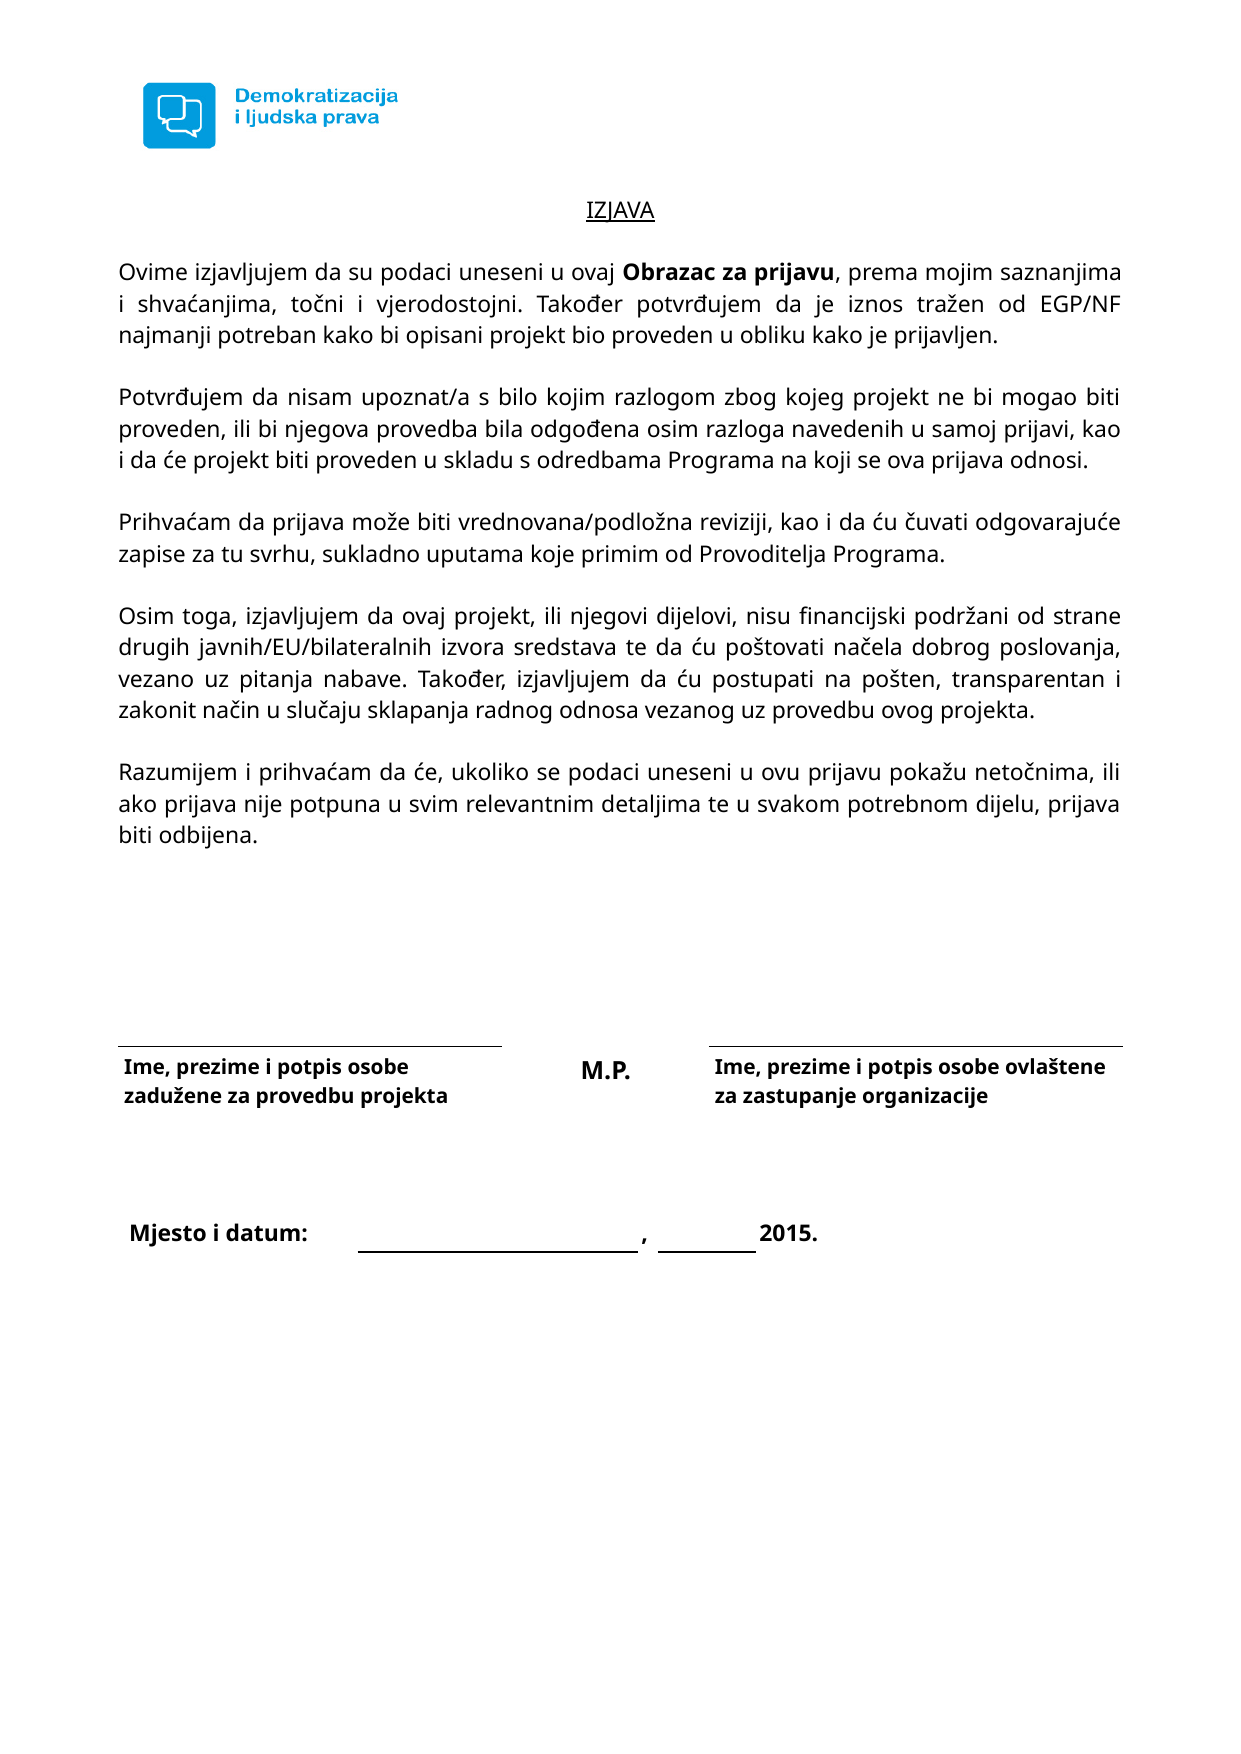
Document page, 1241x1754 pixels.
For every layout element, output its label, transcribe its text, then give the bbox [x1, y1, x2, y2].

table_header [502, 1000, 709, 1046]
table_header [358, 1214, 638, 1251]
text Ovime izjavljujem da su podaci uneseni u ovaj Obrazac za prijavu, prema mojim saznanjima i shvaćanjima, točni i vjerodostojni. Također potvrđujem da je iznos tražen od EGP/NF najmanji potreban kako bi opisani projekt bio proveden u obliku kako je prijavljen. [118, 256, 1122, 350]
table_header 2015. [756, 1214, 850, 1251]
text Potvrđujem da nisam upoznat/a s bilo kojim razlogom zbog kojeg projekt ne bi mogao biti proveden, ili bi njegova provedba bila odgođena osim razloga navedenih u samoj prijavi, kao i da će projekt biti proveden u skladu s odredbama Programa na koji se ova prijava odnosi. [118, 381, 1122, 475]
table_header , [638, 1214, 658, 1251]
table_cell Ime, prezime i potpis osobe zadužene za provedbu projekta [118, 1047, 502, 1115]
table_header [118, 1000, 502, 1046]
text Osim toga, izjavljujem da ovaj projekt, ili njegovi dijelovi, nisu financijski podržani od strane drugih javnih/EU/bilateralnih izvora sredstava te da ću poštovati načela dobrog poslovanja, vezano uz pitanja nabave. Također, izjavljujem da ću postupati na pošten, transparentan i zakonit način u slučaju sklapanja radnog odnosa vezanog uz provedbu ovog projekta. [118, 600, 1122, 725]
picture [133, 76, 434, 157]
table_header [709, 1000, 1123, 1046]
table_cell Ime, prezime i potpis osobe ovlaštene za zastupanje organizacije [709, 1047, 1123, 1115]
table_header Mjesto i datum: [126, 1214, 357, 1251]
text IZJAVA [118, 194, 1122, 225]
text Razumijem i prihvaćam da će, ukoliko se podaci uneseni u ovu prijavu pokažu netočnima, ili ako prijava nije potpuna u svim relevantnim detaljima te u svakom potrebnom dijelu, prijava biti odbijena. [118, 756, 1122, 850]
text Prihvaćam da prijava može biti vrednovana/podložna reviziji, kao i da ću čuvati odgovarajuće zapise za tu svrhu, sukladno uputama koje primim od Provoditelja Programa. [118, 506, 1122, 569]
table_cell M.P. [502, 1046, 709, 1115]
table_header [658, 1214, 756, 1251]
